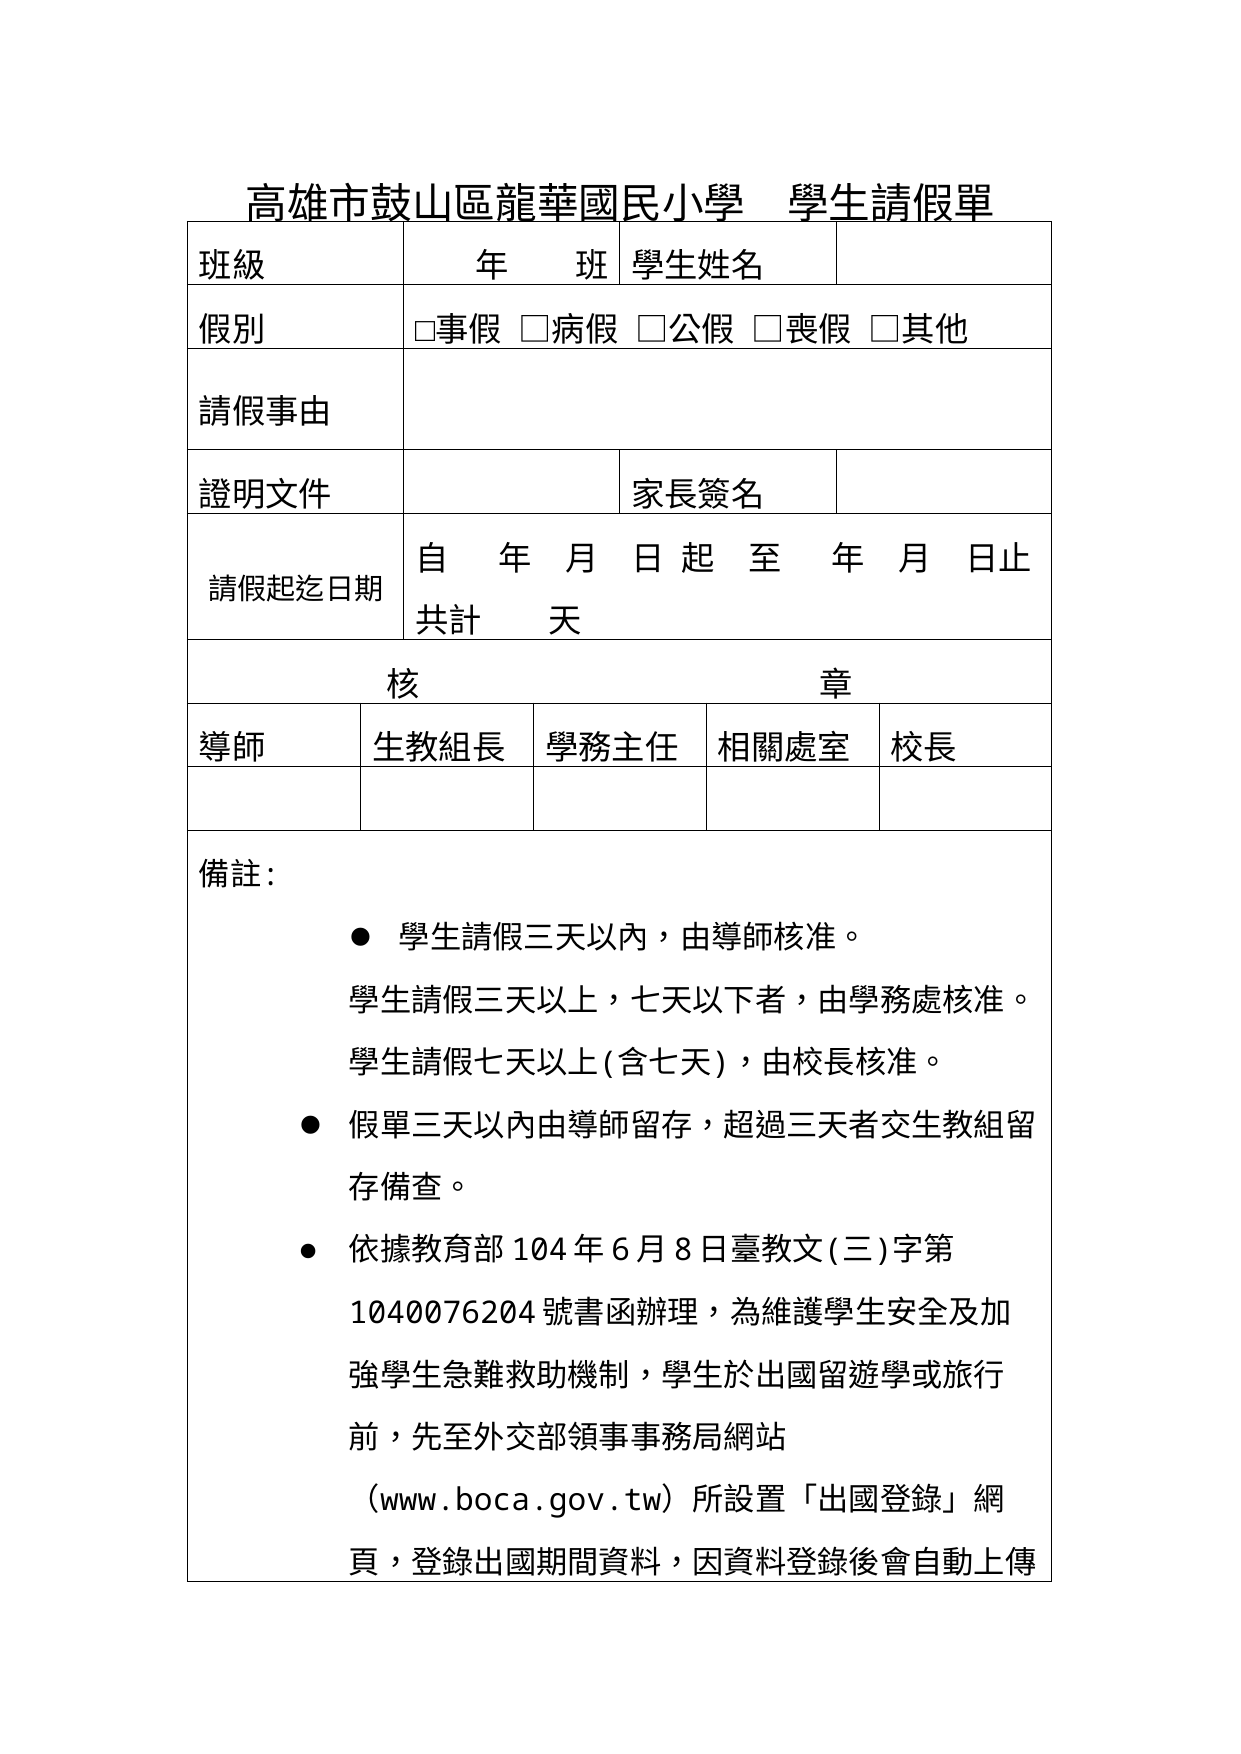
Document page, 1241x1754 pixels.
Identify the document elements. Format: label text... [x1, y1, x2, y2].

table_cell 校長 [880, 704, 1051, 766]
table_cell 相關處室 [707, 704, 879, 766]
table_cell [361, 767, 533, 829]
table_cell [707, 767, 879, 829]
table_cell 假別 [188, 285, 403, 348]
table_cell [188, 767, 360, 829]
table_header 學生姓名 [620, 222, 836, 284]
table_cell 導師 [188, 704, 360, 766]
table_cell □事假 □病假 □公假 □喪假 □其他 [404, 285, 1051, 348]
table_cell 請假起迄日期 [188, 514, 403, 639]
table_header 年 班 [404, 222, 619, 284]
table_cell [404, 450, 619, 513]
table_cell 請假事由 [188, 349, 403, 449]
table_cell [534, 767, 706, 829]
table_cell [404, 349, 1051, 449]
table_cell [837, 450, 1051, 513]
text 高雄市鼓山區龍華國民小學 學生請假單 [187, 158, 1053, 221]
table_header 班級 [188, 222, 403, 284]
table_cell 自 年 月 日 起 至 年 月 日止 共計 天 [404, 514, 1051, 639]
table_cell 核 章 [188, 640, 1051, 702]
table_cell [880, 767, 1051, 829]
table_cell 生教組長 [361, 704, 533, 766]
table_cell 證明文件 [188, 450, 403, 513]
table_cell 備註: 學生請假三天以內，由導師核准。 學生請假三天以上，七天以下者，由學務處核准。 學生請假七天以上(含七天)，由校長核准。 假單三天以內由導師留存，超過三天者交生教組留存備查。 依據教育部104年6月8日臺教文(三)字第1040076204號書函辦理，為維護學生安全及加強學生急難救助機制，學生於出國留遊學或旅行前，先至外交部領事事務局網站（www.boca.gov.tw）所設置「出國登錄」網頁，登錄出國期間資料，因資料登錄後會自動上傳 [188, 831, 1051, 1581]
table_header [837, 222, 1051, 284]
table_cell 家長簽名 [620, 450, 836, 513]
table_cell 學務主任 [534, 704, 706, 766]
